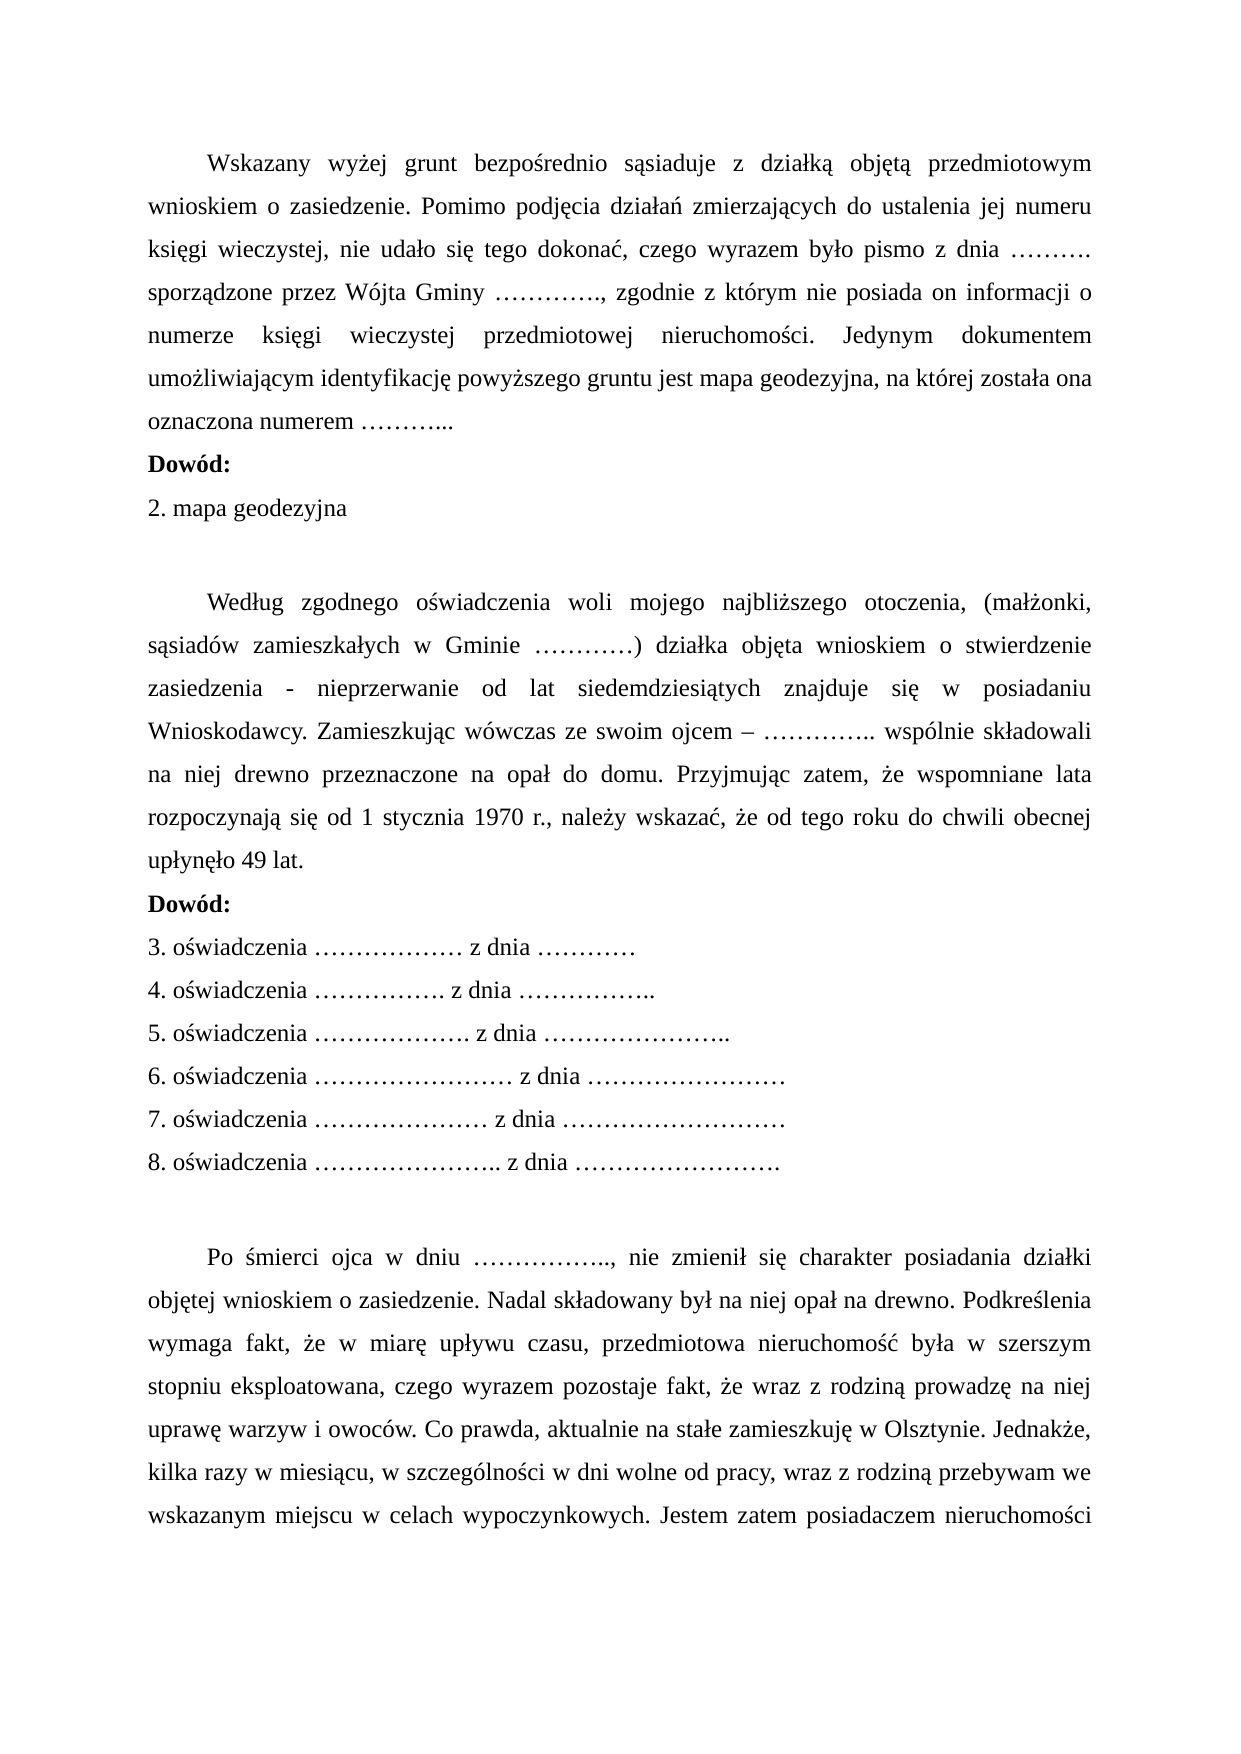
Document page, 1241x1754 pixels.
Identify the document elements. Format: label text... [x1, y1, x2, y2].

text Według zgodnego oświadczenia woli mojego najbliższego otoczenia, (małżonki, sąsiadów zamieszkałych w Gminie …………) działka objęta wnioskiem o stwierdzenie zasiedzenia - nieprzerwanie od lat siedemdziesiątych znajduje się w posiadaniu Wnioskodawcy. Zamieszkując wówczas ze swoim ojcem – ………….. wspólnie składowali na niej drewno przeznaczone na opał do domu. Przyjmując zatem, że wspomniane lata rozpoczynają się od 1 stycznia 1970 r., należy wskazać, że od tego roku do chwili obecnej upłynęło 49 lat. [148, 587, 1093, 874]
list 4. oświadczenia ……………. z dnia …………….. [148, 975, 1093, 1004]
text Dowód: [148, 889, 1093, 917]
text Dowód: [148, 449, 1093, 478]
list 7. oświadczenia ………………… z dnia ……………………… [148, 1104, 1093, 1133]
text Wskazany wyżej grunt bezpośrednio sąsiaduje z działką objętą przedmiotowym wnioskiem o zasiedzenie. Pomimo podjęcia działań zmierzających do ustalenia jej numeru księgi wieczystej, nie udało się tego dokonać, czego wyrazem było pismo z dnia ………. sporządzone przez Wójta Gminy …………., zgodnie z którym nie posiada on informacji o numerze księgi wieczystej przedmiotowej nieruchomości. Jedynym dokumentem umożliwiającym identyfikację powyższego gruntu jest mapa geodezyjna, na której została ona oznaczona numerem ………... [148, 148, 1093, 435]
text Po śmierci ojca w dniu …………….., nie zmienił się charakter posiadania działki objętej wnioskiem o zasiedzenie. Nadal składowany był na niej opał na drewno. Podkreślenia wymaga fakt, że w miarę upływu czasu, przedmiotowa nieruchomość była w szerszym stopniu eksploatowana, czego wyrazem pozostaje fakt, że wraz z rodziną prowadzę na niej uprawę warzyw i owoców. Co prawda, aktualnie na stałe zamieszkuję w Olsztynie. Jednakże, kilka razy w miesiącu, w szczególności w dni wolne od pracy, wraz z rodziną przebywam we wskazanym miejscu w celach wypoczynkowych. Jestem zatem posiadaczem nieruchomości [148, 1242, 1093, 1529]
text 2. mapa geodezyjna [148, 493, 1093, 521]
text 3. oświadczenia ……………… z dnia ………… [148, 932, 1093, 961]
list 6. oświadczenia …………………… z dnia …………………… [148, 1061, 1093, 1090]
list 8. oświadczenia ………………….. z dnia ……………………. [148, 1147, 1093, 1176]
list 5. oświadczenia ………………. z dnia ………………….. [148, 1018, 1093, 1047]
